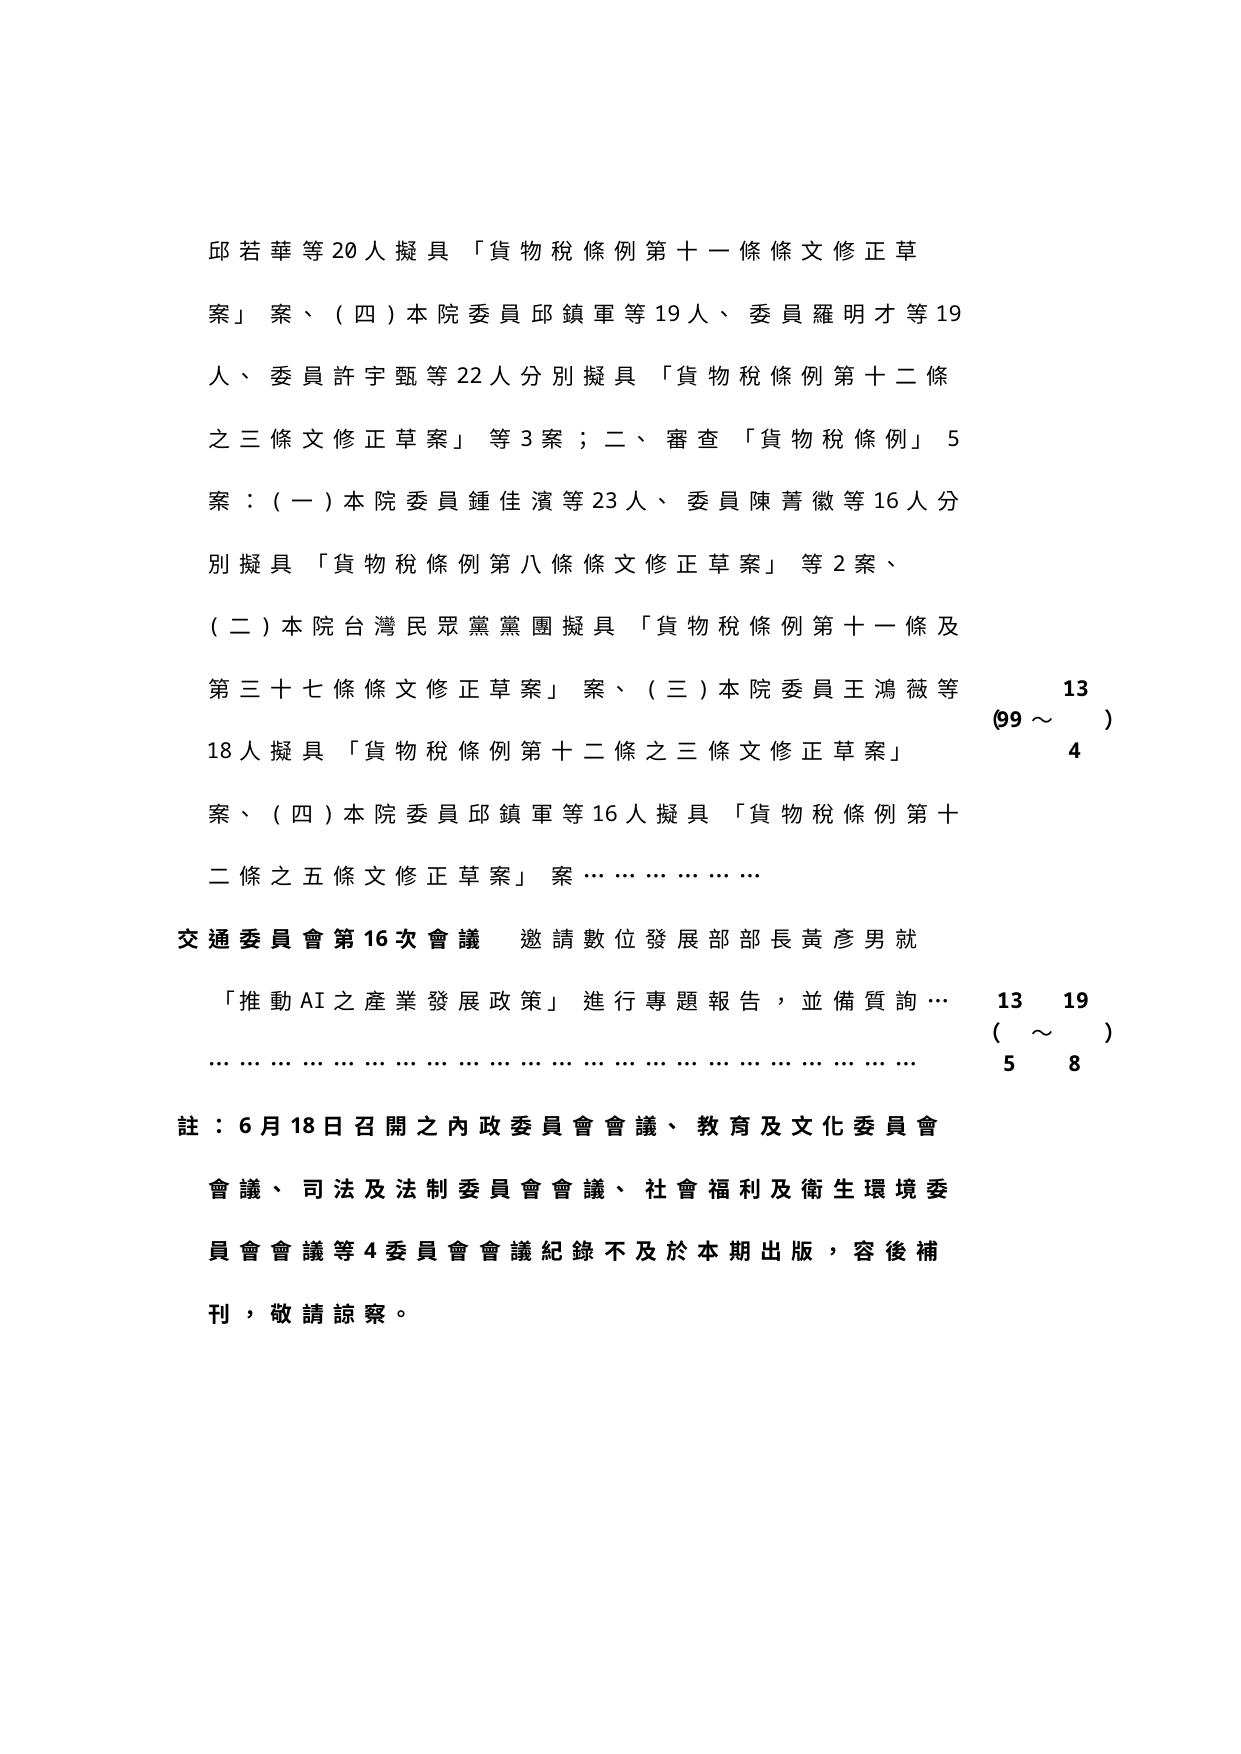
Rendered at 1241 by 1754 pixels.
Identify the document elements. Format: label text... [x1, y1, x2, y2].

table_cell 註：6月18日召開之內政委員會會議、教育及文化委員會會議、司法及法制委員會會議、社會福利及衛生環境委員會會議等4委員會會議紀錄不及於本期出版，容後補刊，敬請諒察。 [150, 1094, 967, 1344]
table_cell 135 [986, 906, 1023, 1094]
table_cell 99 [986, 219, 1023, 906]
table_cell [1023, 1094, 1053, 1344]
table_cell （ [967, 219, 986, 906]
table_cell ） [1091, 219, 1108, 906]
table_cell 198 [1053, 906, 1091, 1094]
table_cell 交通委員會第16次會議 邀請數位發展部部長黃彥男就「推動AI之產業發展政策」進行專題報告，並備質詢……………………………………………………………… [150, 906, 967, 1094]
table_cell 134 [1053, 219, 1091, 906]
table_cell [1091, 1094, 1108, 1344]
table_cell [1053, 1094, 1091, 1344]
table_cell 邱若華等20人擬具「貨物稅條例第十一條條文修正草案」案、(四)本院委員邱鎮軍等19人、委員羅明才等19人、委員許宇甄等22人分別擬具「貨物稅條例第十二條之三條文修正草案」等3案；二、審查「貨物稅條例」5案：(一)本院委員鍾佳濱等23人、委員陳菁徽等16人分別擬具「貨物稅條例第八條條文修正草案」等2案、(二)本院台灣民眾黨黨團擬具「貨物稅條例第十一條及第三十七條條文修正草案」案、(三)本院委員王鴻薇等18人擬具「貨物稅條例第十二條之三條文修正草案」案、(四)本院委員邱鎮軍等16人擬具「貨物稅條例第十二條之五條文修正草案」案……………… [150, 219, 967, 906]
table_cell （ [967, 906, 986, 1094]
table_cell [967, 1094, 986, 1344]
table_cell ～ [1023, 906, 1053, 1094]
table_cell ～ [1023, 219, 1053, 906]
table_cell ） [1091, 906, 1108, 1094]
table_cell [986, 1094, 1023, 1344]
